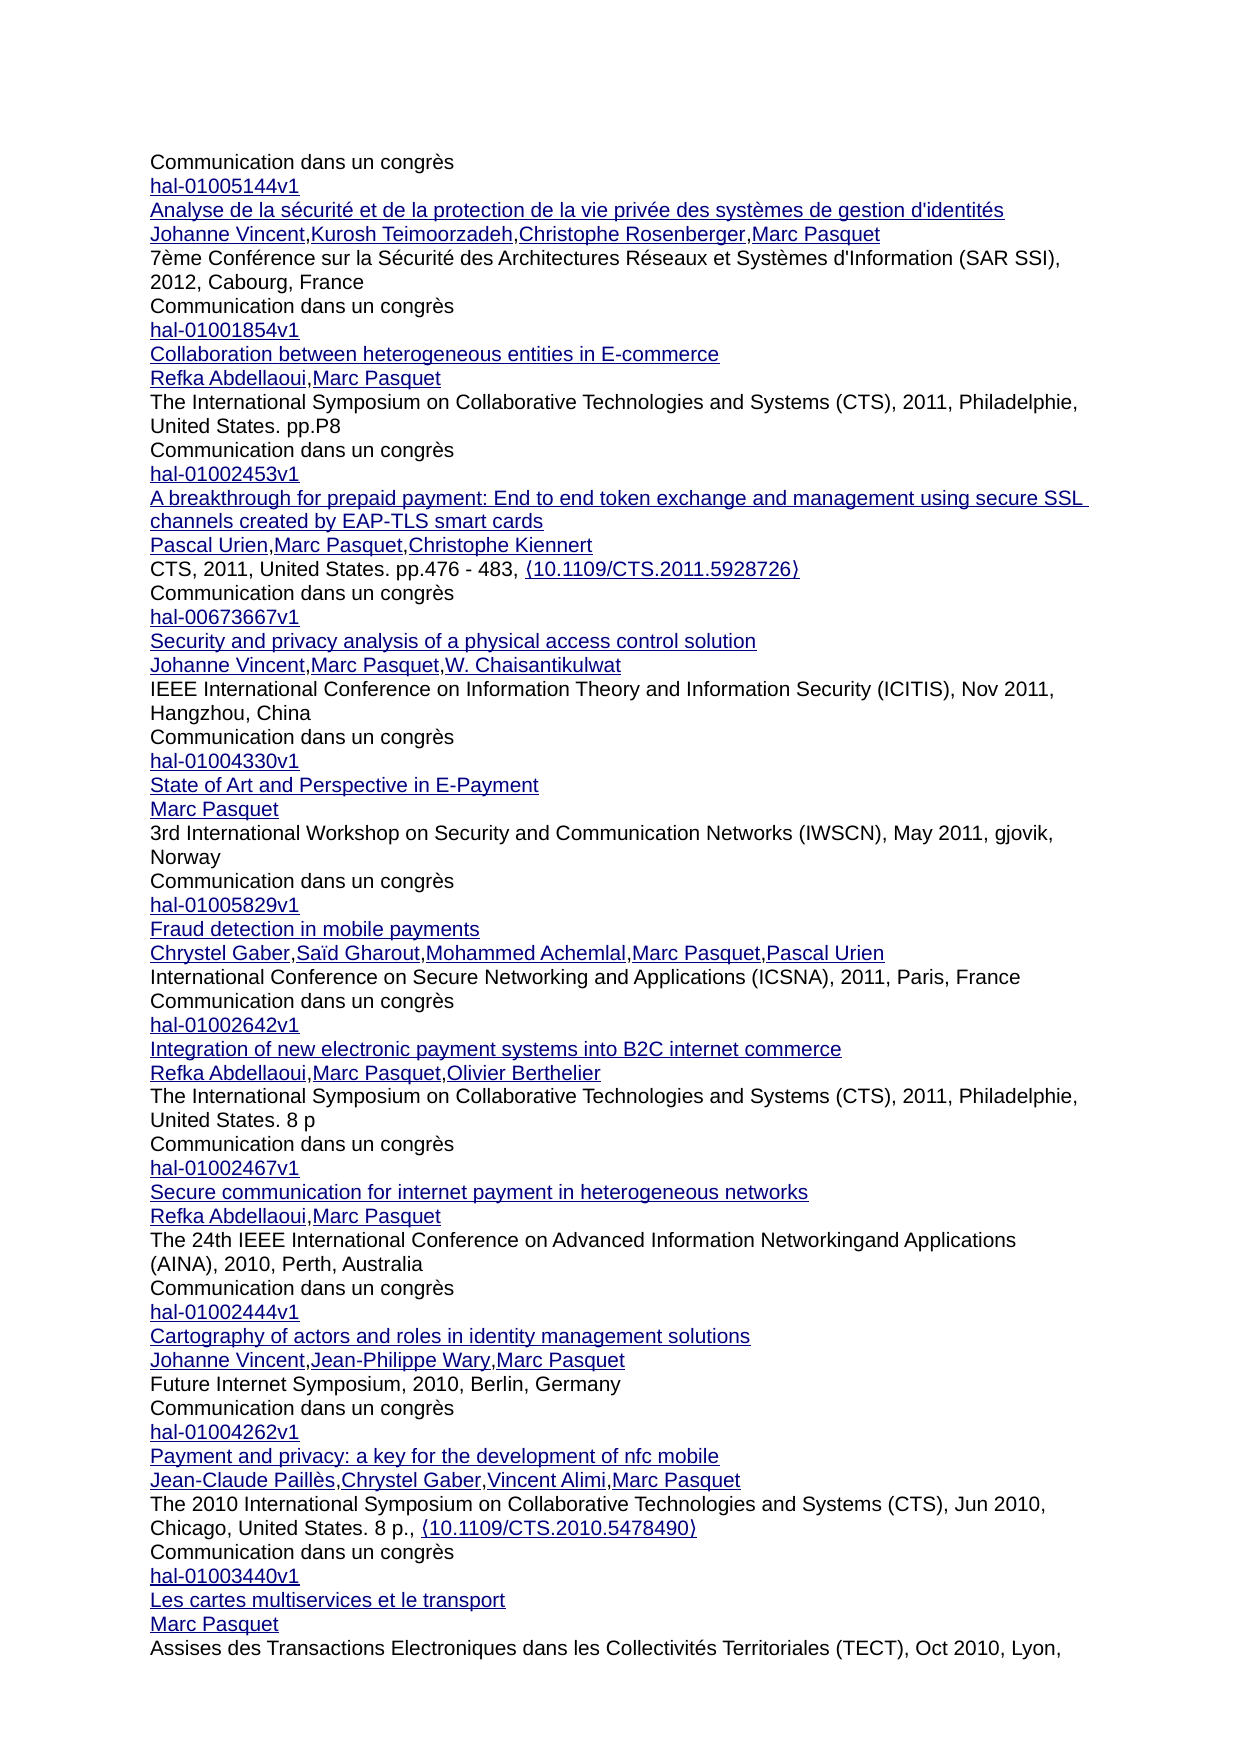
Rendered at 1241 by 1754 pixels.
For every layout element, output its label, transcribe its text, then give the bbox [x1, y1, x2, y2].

table_cell Cartography of actors and roles in identity management solutions Johanne Vincent,Jean-Philippe Wary,Marc Pasquet Future Internet Symposium, 2010, Berlin, Germany Communication dans un congrès hal-01004262v1 [150, 1324, 1090, 1444]
table_cell Integration of new electronic payment systems into B2C internet commerce Refka Abdellaoui,Marc Pasquet,Olivier Berthelier The International Symposium on Collaborative Technologies and Systems (CTS), 2011, Philadelphie, United States. 8 p Communication dans un congrès hal-01002467v1 [150, 1036, 1090, 1180]
table_cell Payment and privacy: a key for the development of nfc mobile Jean-Claude Paillès,Chrystel Gaber,Vincent Alimi,Marc Pasquet The 2010 International Symposium on Collaborative Technologies and Systems (CTS), Jun 2010, Chicago, United States. 8 p., ⟨10.1109/CTS.2010.5478490⟩ Communication dans un congrès hal-01003440v1 [150, 1444, 1090, 1587]
table_cell Collaboration between heterogeneous entities in E-commerce Refka Abdellaoui,Marc Pasquet The International Symposium on Collaborative Technologies and Systems (CTS), 2011, Philadelphie, United States. pp.P8 Communication dans un congrès hal-01002453v1 [150, 342, 1090, 485]
table_cell Les cartes multiservices et le transport Marc Pasquet Assises des Transactions Electroniques dans les Collectivités Territoriales (TECT), Oct 2010, Lyon, [150, 1588, 1090, 1659]
table_cell Security and privacy analysis of a physical access control solution Johanne Vincent,Marc Pasquet,W. Chaisantikulwat IEEE International Conference on Information Theory and Information Security (ICITIS), Nov 2011, Hangzhou, China Communication dans un congrès hal-01004330v1 [150, 629, 1090, 773]
table_cell State of Art and Perspective in E-Payment Marc Pasquet 3rd International Workshop on Security and Communication Networks (IWSCN), May 2011, gjovik, Norway Communication dans un congrès hal-01005829v1 [150, 773, 1090, 917]
table_cell Analyse de la sécurité et de la protection de la vie privée des systèmes de gestion d'identités Johanne Vincent,Kurosh Teimoorzadeh,Christophe Rosenberger,Marc Pasquet 7ème Conférence sur la Sécurité des Architectures Réseaux et Systèmes d'Information (SAR SSI), 2012, Cabourg, France Communication dans un congrès hal-01001854v1 [150, 198, 1090, 342]
table_cell Communication dans un congrès hal-01005144v1 [150, 150, 1090, 198]
table_cell Fraud detection in mobile payments Chrystel Gaber,Saïd Gharout,Mohammed Achemlal,Marc Pasquet,Pascal Urien International Conference on Secure Networking and Applications (ICSNA), 2011, Paris, France Communication dans un congrès hal-01002642v1 [150, 917, 1090, 1036]
table_cell Secure communication for internet payment in heterogeneous networks Refka Abdellaoui,Marc Pasquet The 24th IEEE International Conference on Advanced Information Networkingand Applications (AINA), 2010, Perth, Australia Communication dans un congrès hal-01002444v1 [150, 1180, 1090, 1324]
table_cell A breakthrough for prepaid payment: End to end token exchange and management using secure SSL channels created by EAP-TLS smart cards Pascal Urien,Marc Pasquet,Christophe Kiennert CTS, 2011, United States. pp.476 - 483, ⟨10.1109/CTS.2011.5928726⟩ Communication dans un congrès hal-00673667v1 [150, 485, 1090, 629]
